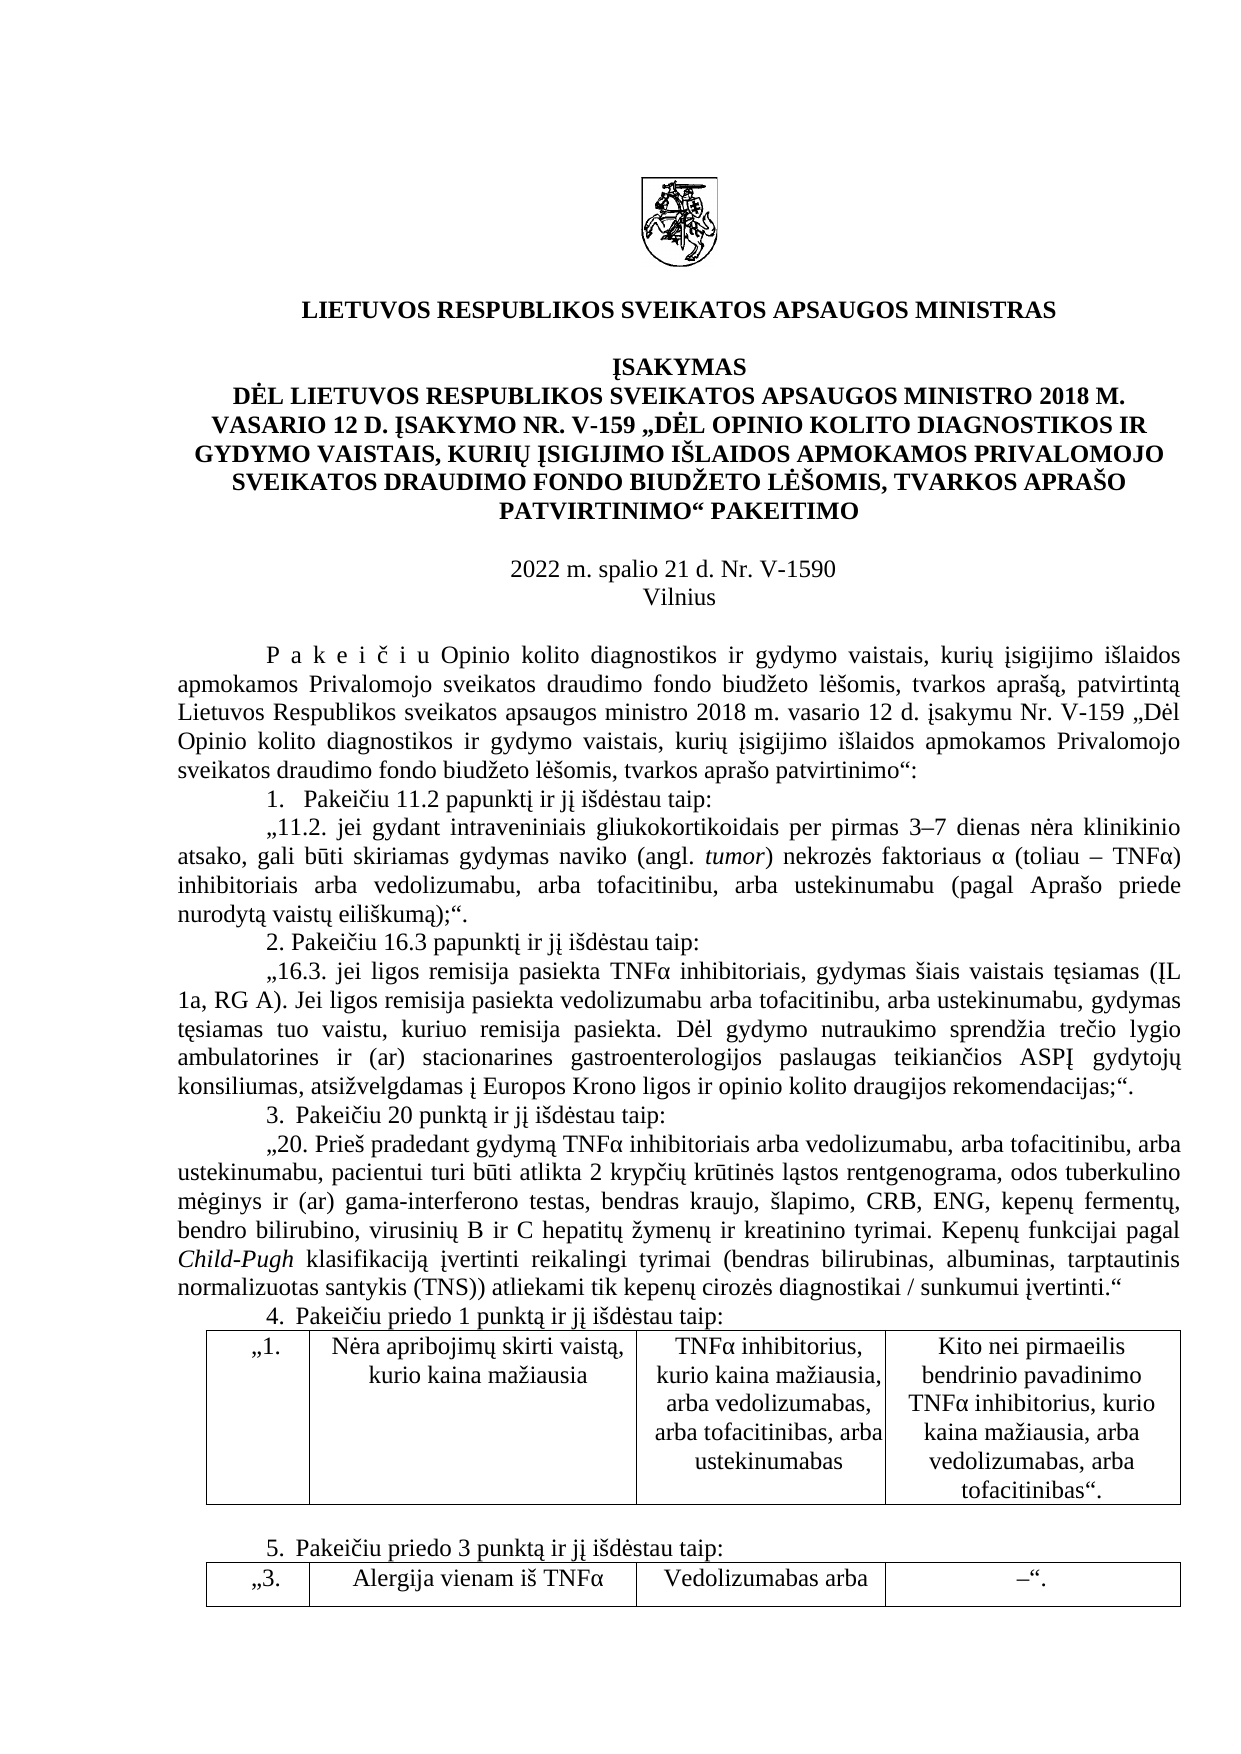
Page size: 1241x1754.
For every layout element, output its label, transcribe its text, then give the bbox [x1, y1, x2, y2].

text Vilnius [177, 582, 1181, 611]
text 4. Pakeičiu priedo 1 punktą ir jį išdėstau taip: [266, 1301, 1181, 1330]
table_header –“. [886, 1563, 1180, 1606]
text „20. Prieš pradedant gydymą TNFα inhibitoriais arba vedolizumabu, arba tofacitinibu, arba ustekinumabu, pacientui turi būti atlikta 2 krypčių krūtinės ląstos rentgenograma, odos tuberkulino mėginys ir (ar) gama-interferono testas, bendras kraujo, šlapimo, CRB, ENG, kepenų fermentų, bendro bilirubino, virusinių B ir C hepatitų žymenų ir kreatinino tyrimai. Kepenų funkcijai pagal Child-Pugh klasifikaciją įvertinti reikalingi tyrimai (bendras bilirubinas, albuminas, tarptautinis normalizuotas santykis (TNS)) atliekami tik kepenų cirozės diagnostikai / sunkumui įvertinti.“ [177, 1129, 1181, 1301]
table_header „3. [207, 1563, 309, 1606]
text P a k e i č i u Opinio kolito diagnostikos ir gydymo vaistais, kurių įsigijimo išlaidos apmokamos Privalomojo sveikatos draudimo fondo biudžeto lėšomis, tvarkos aprašą, patvirtintą Lietuvos Respublikos sveikatos apsaugos ministro 2018 m. vasario 12 d. įsakymu Nr. V-159 „Dėl Opinio kolito diagnostikos ir gydymo vaistais, kurių įsigijimo išlaidos apmokamos Privalomojo sveikatos draudimo fondo biudžeto lėšomis, tvarkos aprašo patvirtinimo“: [177, 640, 1181, 784]
text „16.3. jei ligos remisija pasiekta TNFα inhibitoriais, gydymas šiais vaistais tęsiamas (ĮL 1a, RG A). Jei ligos remisija pasiekta vedolizumabu arba tofacitinibu, arba ustekinumabu, gydymas tęsiamas tuo vaistu, kuriuo remisija pasiekta. Dėl gydymo nutraukimo sprendžia trečio lygio ambulatorines ir (ar) stacionarines gastroenterologijos paslaugas teikiančios ASPĮ gydytojų konsiliumas, atsižvelgdamas į Europos Krono ligos ir opinio kolito draugijos rekomendacijas;“. [177, 956, 1181, 1100]
text 1. Pakeičiu 11.2 papunktį ir jį išdėstau taip: [266, 784, 1181, 812]
table_header Vedolizumabas arba [637, 1563, 885, 1606]
text ĮSAKYMAS [177, 352, 1181, 381]
text 2. Pakeičiu 16.3 papunktį ir jį išdėstau taip: [177, 927, 1181, 956]
table_header Nėra apribojimų skirti vaistą, kurio kaina mažiausia [310, 1331, 636, 1503]
text 3. Pakeičiu 20 punktą ir jį išdėstau taip: [266, 1100, 1181, 1129]
table_header TNFα inhibitorius, kurio kaina mažiausia, arba vedolizumabas, arba tofacitinibas, arba ustekinumabas [637, 1331, 885, 1503]
table_header „1. [207, 1331, 309, 1503]
text „11.2. jei gydant intraveniniais gliukokortikoidais per pirmas 3–7 dienas nėra klinikinio atsako, gali būti skiriamas gydymas naviko (angl. tumor) nekrozės faktoriaus α (toliau – TNFα) inhibitoriais arba vedolizumabu, arba tofacitinibu, arba ustekinumabu (pagal Aprašo priede nurodytą vaistų eiliškumą);“. [177, 812, 1181, 927]
text LIETUVOS RESPUBLIKOS SVEIKATOS APSAUGOS MINISTRAS [177, 295, 1181, 324]
table_header Alergija vienam iš TNFα [310, 1563, 636, 1606]
table_header Kito nei pirmaeilis bendrinio pavadinimo TNFα inhibitorius, kurio kaina mažiausia, arba vedolizumabas, arba tofacitinibas“. [886, 1331, 1180, 1503]
text DĖL LIETUVOS RESPUBLIKOS SVEIKATOS APSAUGOS MINISTRO 2018 M. VASARIO 12 D. ĮSAKYMO NR. V-159 „DĖL OPINIO KOLITO DIAGNOSTIKOS IR GYDYMO VAISTAIS, kurių įsigijimo išlaidos apmokamos PRIVALOMOJO SVEIKATOS DRAUDIMO FONDO BIUDŽETO LĖŠomis, TVARKOS APRAŠO PATVIRTINIMO“ PAKEITIMO [177, 381, 1181, 525]
text 5. Pakeičiu priedo 3 punktą ir jį išdėstau taip: [266, 1533, 1181, 1562]
text 2022 m. spalio 21 d. Nr. V-1590 [177, 554, 1181, 582]
